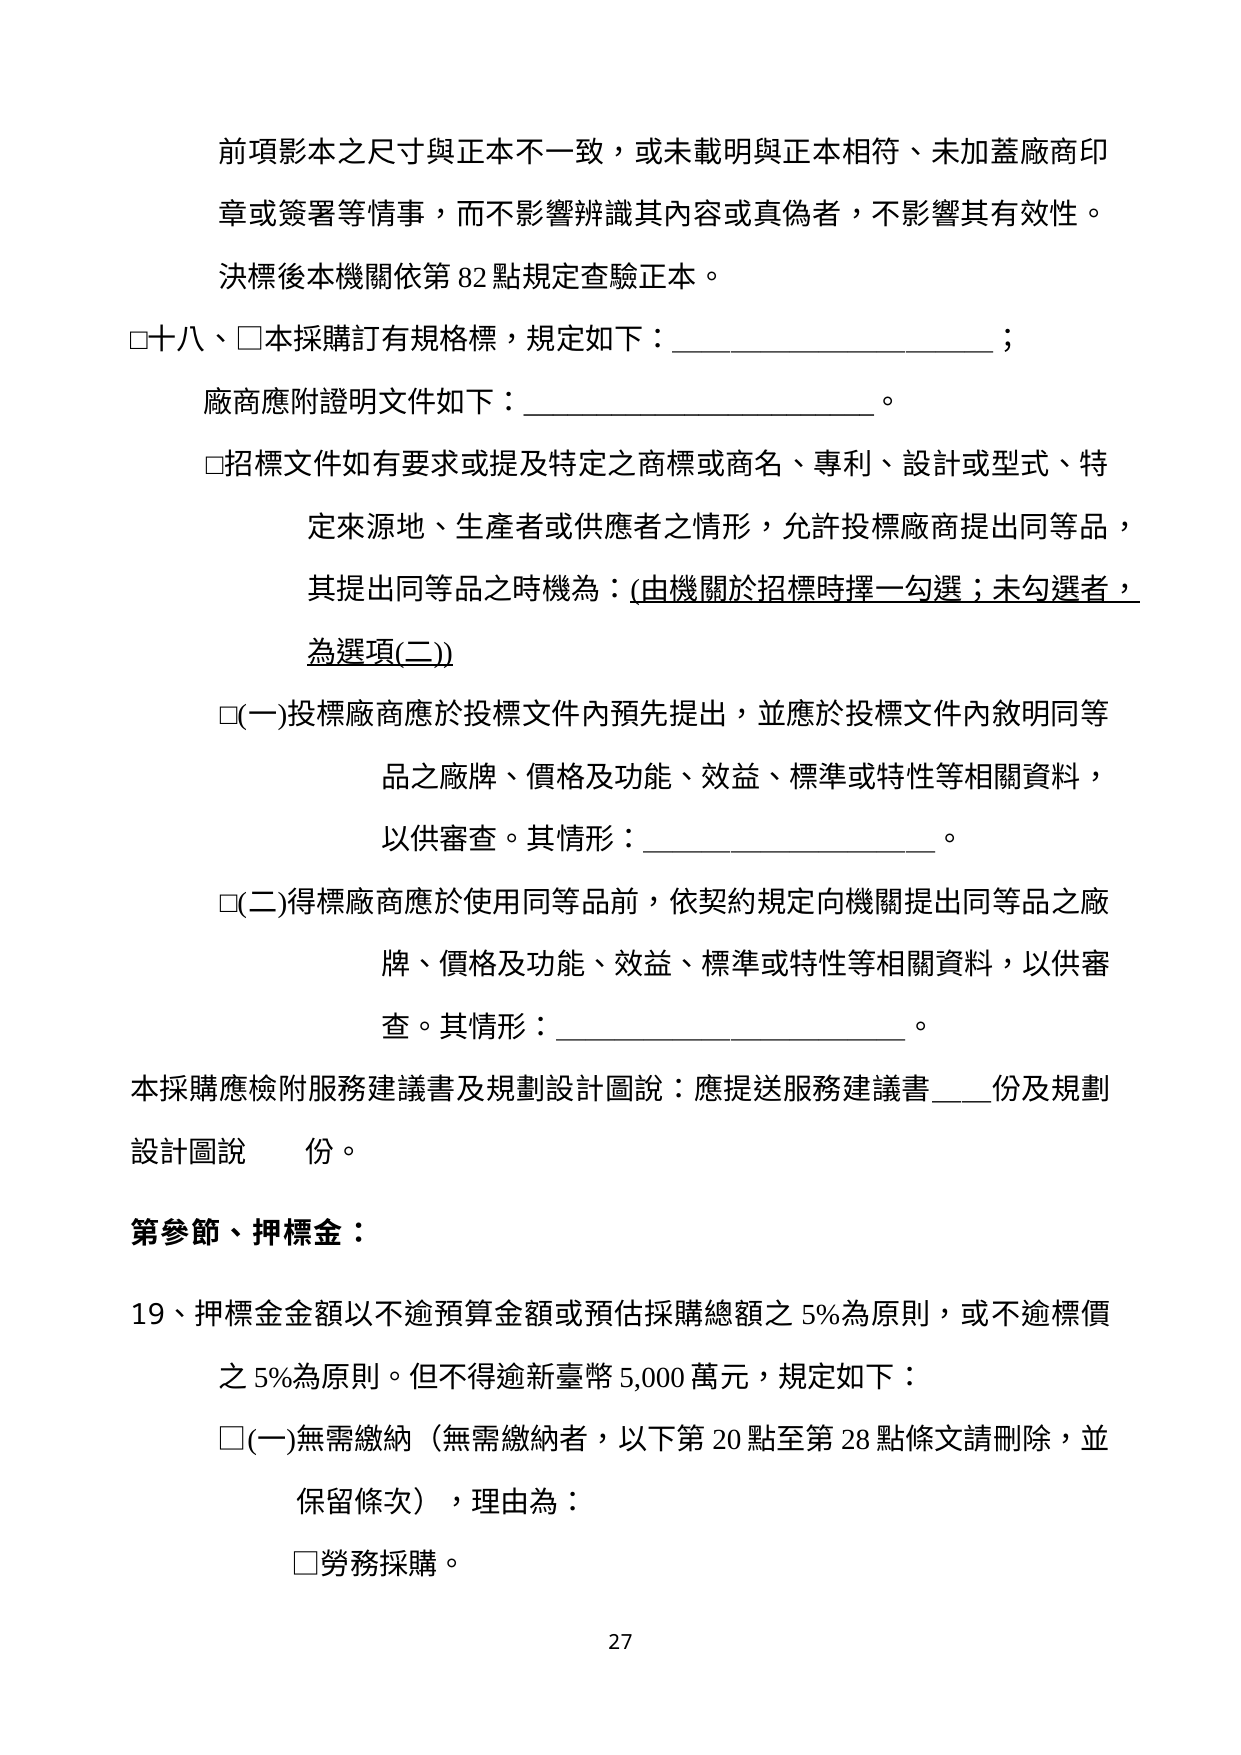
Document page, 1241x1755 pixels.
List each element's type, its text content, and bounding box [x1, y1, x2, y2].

text □(一)投標廠商應於投標文件內預先提出，並應於投標文件內敘明同等品之廠牌、價格及功能、效益、標準或特性等相關資料，以供審查。其情形：＿＿＿＿＿＿＿＿＿＿。 [130, 670, 1110, 858]
text 第參節、押標金： [130, 1189, 1110, 1251]
text 本採購應檢附服務建議書及規劃設計圖說：應提送服務建議書＿＿份及規劃設計圖說 份。 [130, 1045, 1110, 1170]
text □(二)得標廠商應於使用同等品前，依契約規定向機關提出同等品之廠牌、價格及功能、效益、標準或特性等相關資料，以供審查。其情形：＿＿＿＿＿＿＿＿＿＿＿＿。 [130, 858, 1110, 1045]
text □十八、□本採購訂有規格標，規定如下：＿＿＿＿＿＿＿＿＿＿＿； [130, 295, 1110, 358]
text □招標文件如有要求或提及特定之商標或商名、專利、設計或型式、特定來源地、生產者或供應者之情形，允許投標廠商提出同等品，其提出同等品之時機為：(由機關於招標時擇一勾選；未勾選者，為選項(二)) [130, 420, 1110, 670]
text □勞務採購。 [189, 1520, 1110, 1583]
list 押標金金額以不逾預算金額或預估採購總額之5%為原則，或不逾標價之5%為原則。但不得逾新臺幣5,000萬元，規定如下： [130, 1270, 1110, 1395]
text □(一)無需繳納（無需繳納者，以下第20點至第28點條文請刪除，並保留條次），理由為： [130, 1395, 1110, 1520]
text 前項影本之尺寸與正本不一致，或未載明與正本相符、未加蓋廠商印章或簽署等情事，而不影響辨識其內容或真偽者，不影響其有效性。決標後本機關依第82點規定查驗正本。 [218, 108, 1110, 295]
text 廠商應附證明文件如下：________________________。 [130, 358, 1110, 420]
